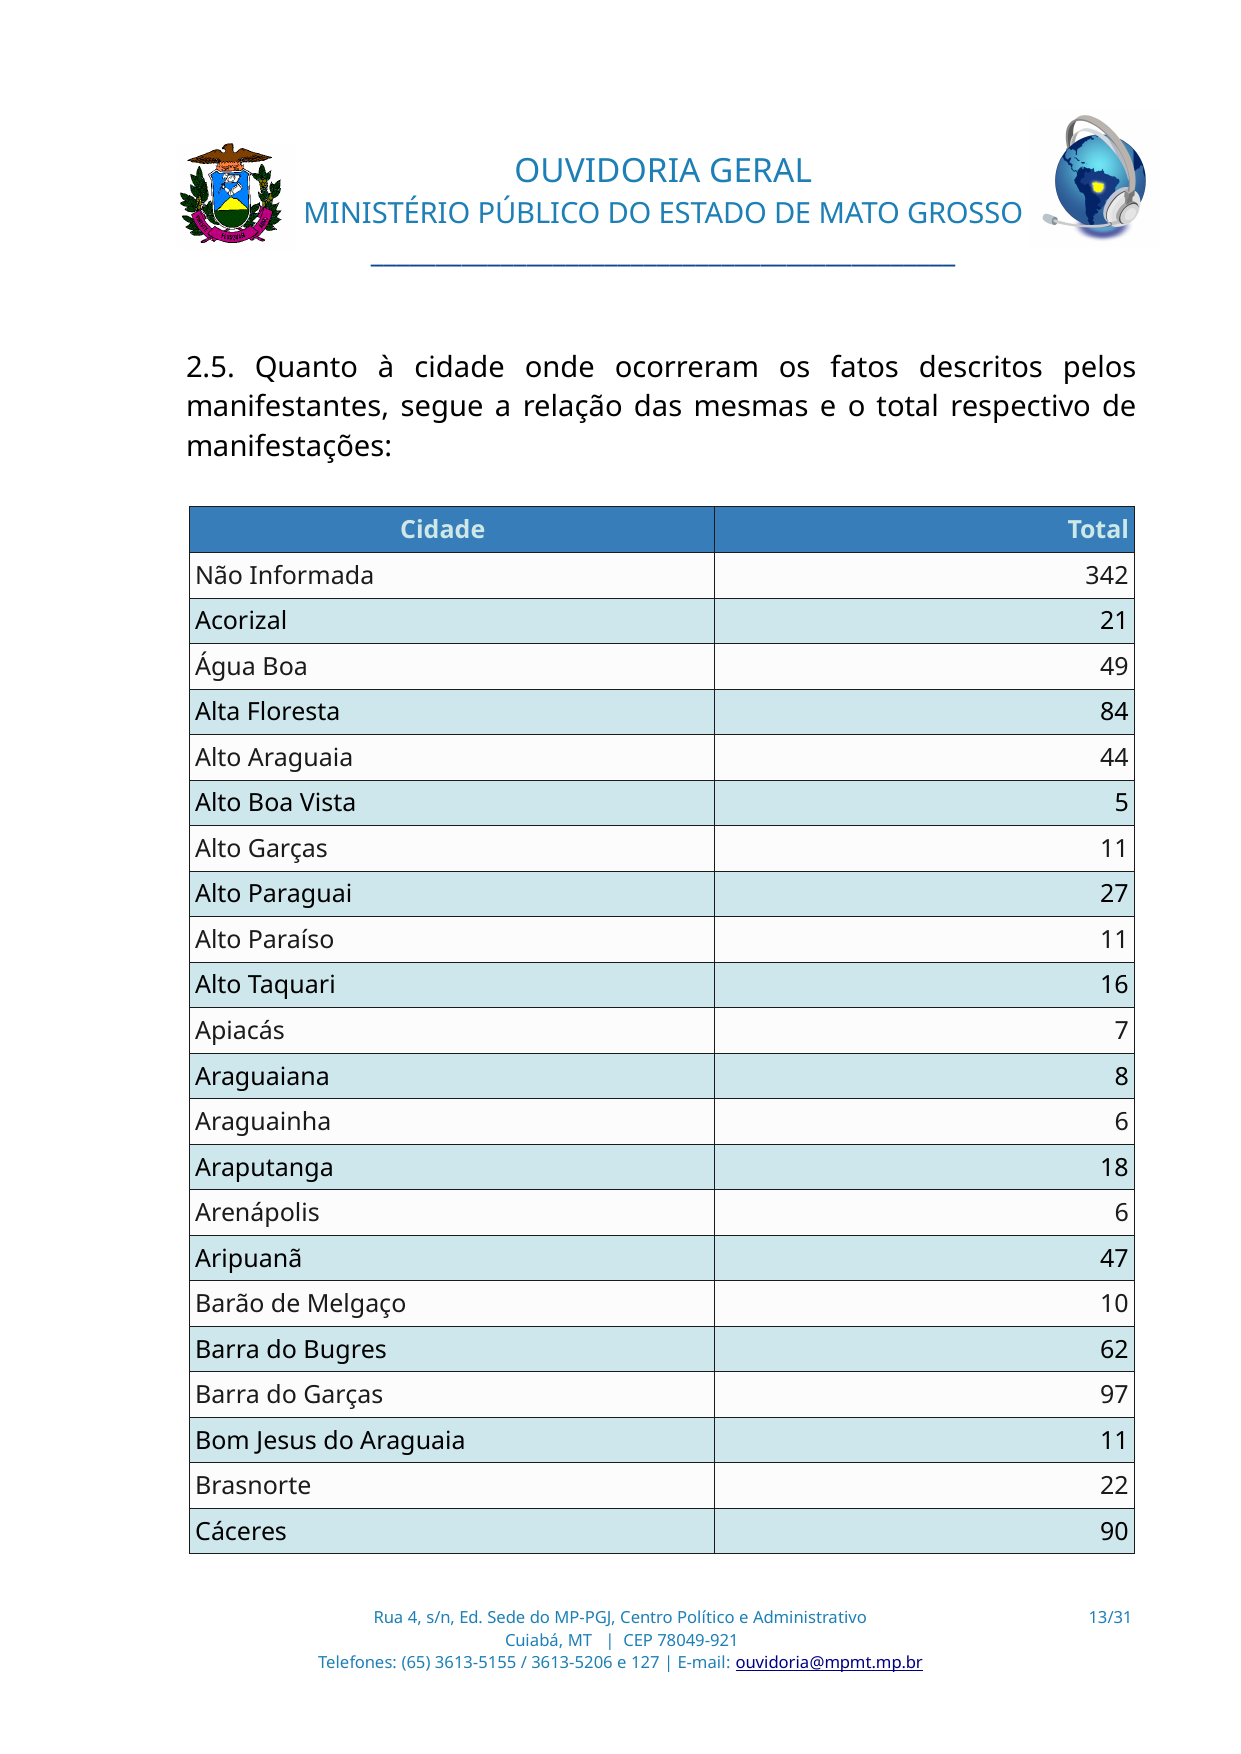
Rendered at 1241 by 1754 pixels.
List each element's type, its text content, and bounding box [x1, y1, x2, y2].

table_cell 11 [715, 826, 1134, 871]
table_cell 18 [715, 1145, 1134, 1189]
table_cell 16 [715, 963, 1134, 1007]
table_cell Aripuanã [190, 1236, 714, 1280]
table_header Total [715, 507, 1134, 552]
table_cell 10 [715, 1281, 1134, 1326]
table_cell Araguaiana [190, 1054, 714, 1098]
table_cell Alto Taquari [190, 963, 714, 1007]
table_cell 6 [715, 1190, 1134, 1235]
table_cell Cáceres [190, 1509, 714, 1553]
table_cell 8 [715, 1054, 1134, 1098]
table_cell Bom Jesus do Araguaia [190, 1418, 714, 1462]
picture [1028, 110, 1162, 247]
table_cell Barra do Garças [190, 1372, 714, 1417]
table_cell 22 [715, 1463, 1134, 1508]
table_cell 27 [715, 872, 1134, 916]
table_cell 47 [715, 1236, 1134, 1280]
table_cell 7 [715, 1008, 1134, 1053]
table_cell 84 [715, 690, 1134, 734]
table_cell 342 [715, 553, 1134, 597]
table_cell 49 [715, 644, 1134, 688]
table_cell Água Boa [190, 644, 714, 688]
table_cell 11 [715, 1418, 1134, 1462]
table_cell Apiacás [190, 1008, 714, 1053]
table_cell Alto Boa Vista [190, 781, 714, 825]
table_cell Araguainha [190, 1099, 714, 1144]
table_cell Acorizal [190, 599, 714, 643]
table_cell Não Informada [190, 553, 714, 597]
table_cell Arenápolis [190, 1190, 714, 1235]
table_cell Barão de Melgaço [190, 1281, 714, 1326]
table_cell Alto Araguaia [190, 735, 714, 779]
table_cell Araputanga [190, 1145, 714, 1189]
table_cell Alta Floresta [190, 690, 714, 734]
table_cell 97 [715, 1372, 1134, 1417]
table_cell Alto Paraíso [190, 917, 714, 962]
text 2.5. Quanto à cidade onde ocorreram os fatos descritos pelos manifestantes, segue a relação das mesmas e o total respectivo de manifestações: [186, 346, 1138, 464]
table_header Cidade [190, 507, 714, 552]
table_cell Alto Paraguai [190, 872, 714, 916]
table_cell Barra do Bugres [190, 1327, 714, 1371]
table_cell Alto Garças [190, 826, 714, 871]
table_cell 90 [715, 1509, 1134, 1553]
table_cell 62 [715, 1327, 1134, 1371]
table_cell 21 [715, 599, 1134, 643]
table_cell 44 [715, 735, 1134, 779]
table_cell Brasnorte [190, 1463, 714, 1508]
picture [178, 142, 295, 251]
table_cell 5 [715, 781, 1134, 825]
table_cell 6 [715, 1099, 1134, 1144]
table_cell 11 [715, 917, 1134, 962]
